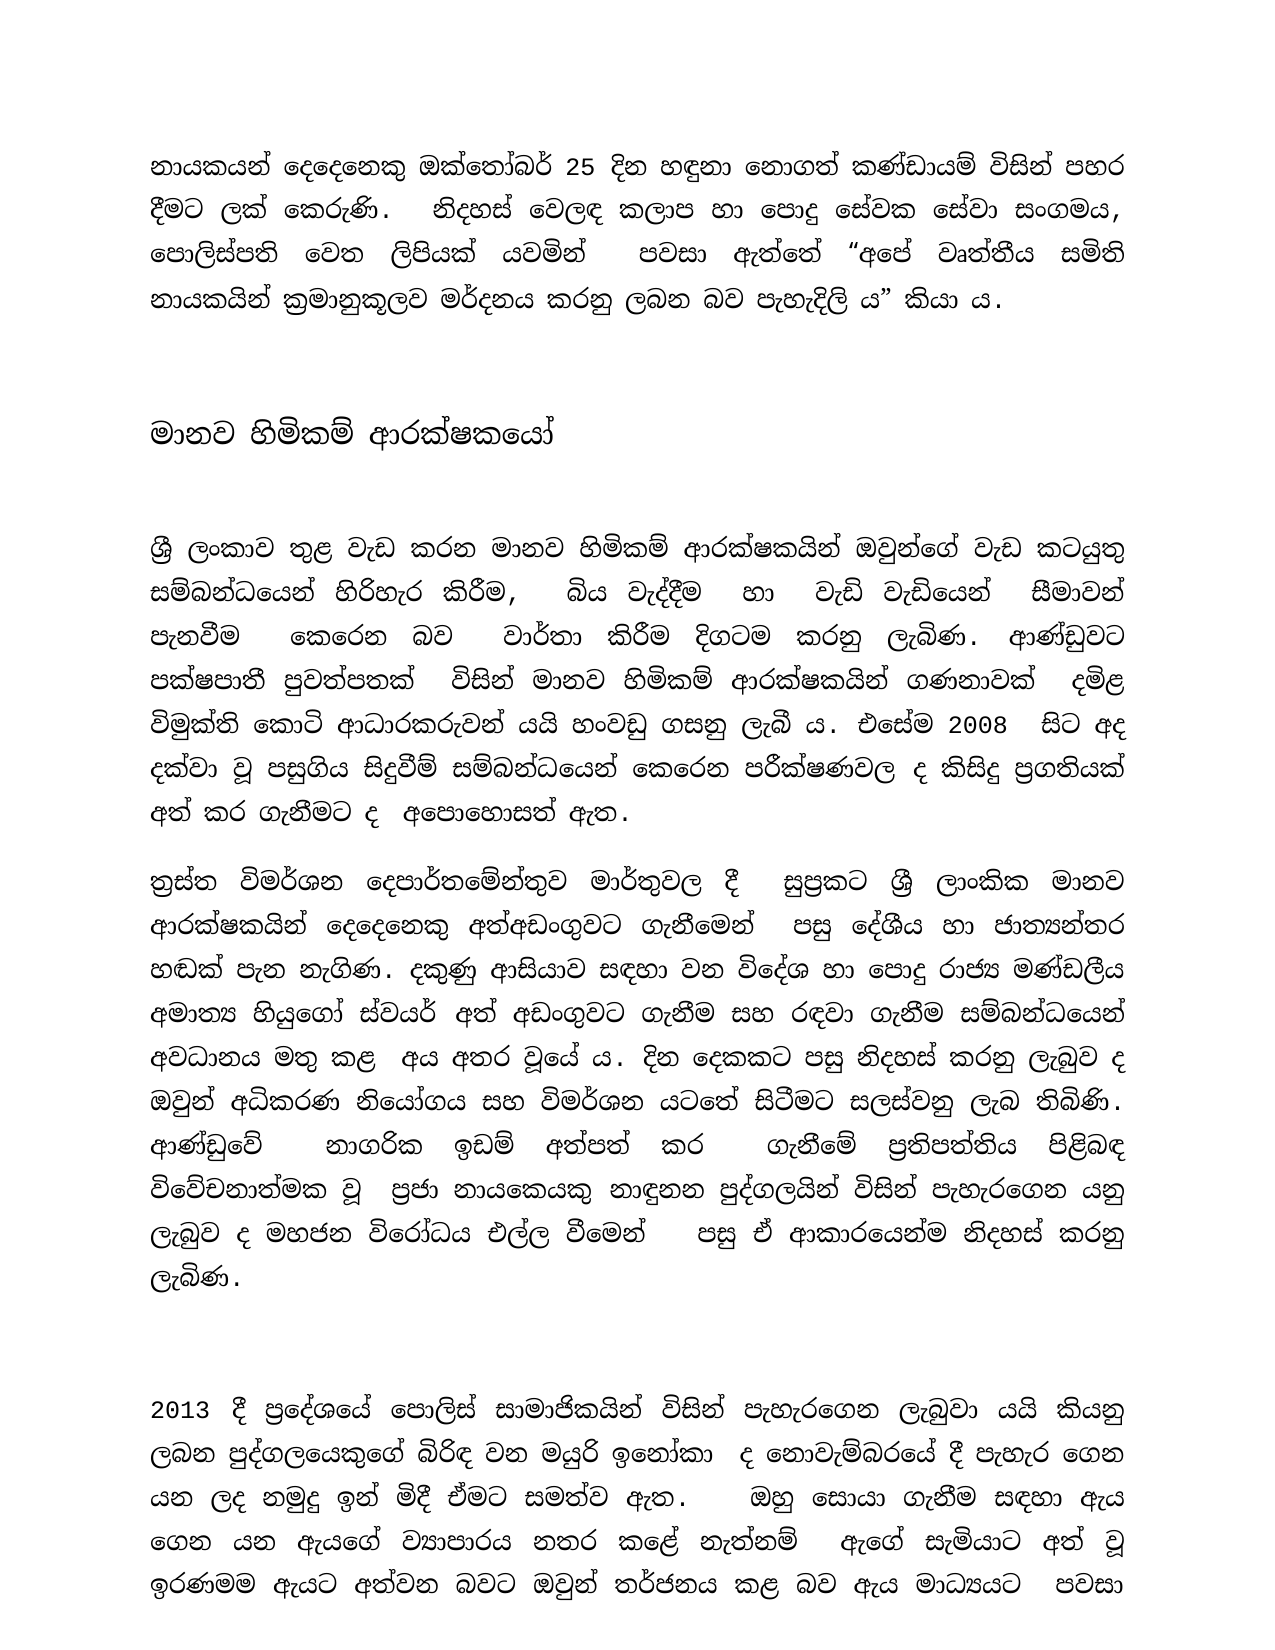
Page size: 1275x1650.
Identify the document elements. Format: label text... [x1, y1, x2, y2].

text නායකයන් දෙදෙනෙකු ඔක්තෝබර් 25 දින හඳුනා නොගත් කණ්ඩායම් විසින් පහර දීමට ලක් කෙරුණි. නිදහස් වෙලඳ කලාප හා පොදු සේවක සේවා සංගමය, පොලිස්පති වෙත ලිපියක් යවමින් පවසා ඇත්තේ “අපේ වෘත්තීය සමිති නායකයින් ක්‍රමානුකූලව මර්දනය කරනු ලබන බව පැහැදිලි ය” කියා ය. [150, 150, 1125, 316]
text 2013 දී ප්‍රදේශයේ පොලිස් සාමාජිකයින් විසින් පැහැරගෙන ලැබුවා යයි කියනු ලබන පුද්ගලයෙකුගේ බිරිඳ වන මයුරි ඉනෝකා ද නොවැම්බරයේ දී පැහැර ගෙන යන ලද නමුදු ඉන් මිදී ඒමට සමත්ව ඇත. ඔහු සොයා ගැනීම සඳහා ඇය ගෙන යන ඇයගේ ව්‍යාපාරය නතර කළේ නැත්නම් ඇගේ සැමියාට අත් වූ ඉරණමම ඇයට අත්වන බවට ඔවුන් තර්ජනය කළ බව ඇය මාධ්‍යයට පවසා [150, 1393, 1125, 1602]
text මානව හිමිකම් ආරක්ෂකයෝ [150, 416, 1125, 454]
text ශ්‍රී ලංකාව තුළ වැඩ කරන මානව හිමිකම් ආරක්ෂකයින් ඔවුන්ගේ වැඩ කටයුතු සම්බන්ධයෙන් හිරිහැර කිරීම, බිය වැද්දීම හා වැඩි වැඩියෙන් සීමාවන් පැනවීම කෙරෙන බව වාර්තා කිරීම දිගටම කරනු ලැබිණ. ආණ්ඩුවට පක්ෂපාතී පුවත්පතක් විසින් මානව හිමිකම් ආරක්ෂකයින් ගණනාවක් දමිළ විමුක්ති කොටි ආධාරකරුවන් යයි හංවඩු ගසනු ලැබී ය. එසේම 2008 සිට අද දක්වා වූ පසුගිය සිදුවීම් සම්බන්ධයෙන් කෙරෙන පරීක්ෂණවල ද කිසිදු ප්‍රගතියක් අත් කර ගැනීමට ද අපොහොසත් ඇත. [150, 533, 1125, 829]
text ත්‍රස්ත විමර්ශන දෙපාර්තමේන්තුව මාර්තුවල දී සුප්‍රකට ශ්‍රී ලාංකික මානව ආරක්ෂකයින් දෙදෙනෙකු අත්අඩංගුවට ගැනීමෙන් පසු දේශීය හා ජාත්‍යන්තර හඬක් පැන නැගිණ. දකුණු ආසියාව සඳහා වන විදේශ හා පොදු රාජ්‍ය මණ්ඩලීය අමාත්‍ය හියුගෝ ස්වයර් අත් අඩංගුවට ගැනීම සහ රඳවා ගැනීම සම්බන්ධයෙන් අවධානය මතු කළ අය අතර වූයේ ය. දින දෙකකට පසු නිදහස් කරනු ලැබුව ද ඔවුන් අධිකරණ නියෝගය සහ විමර්ශන යටතේ සිටීමට සලස්වනු ලැබ තිබිණි. ආණ්ඩුවේ නාගරික ඉඩම් අත්පත් කර ගැනීමේ ප්‍රතිපත්තිය පිළිබඳ විවේචනාත්මක වූ ප්‍රජා නායකෙයකු නාඳුනන පුද්ගලයින් විසින් පැහැරගෙන යනු ලැබුව ද මහජන විරෝධය එල්ල වීමෙන් පසු ඒ ආකාරයෙන්ම නිදහස් කරනු ලැබිණ. [150, 865, 1125, 1294]
